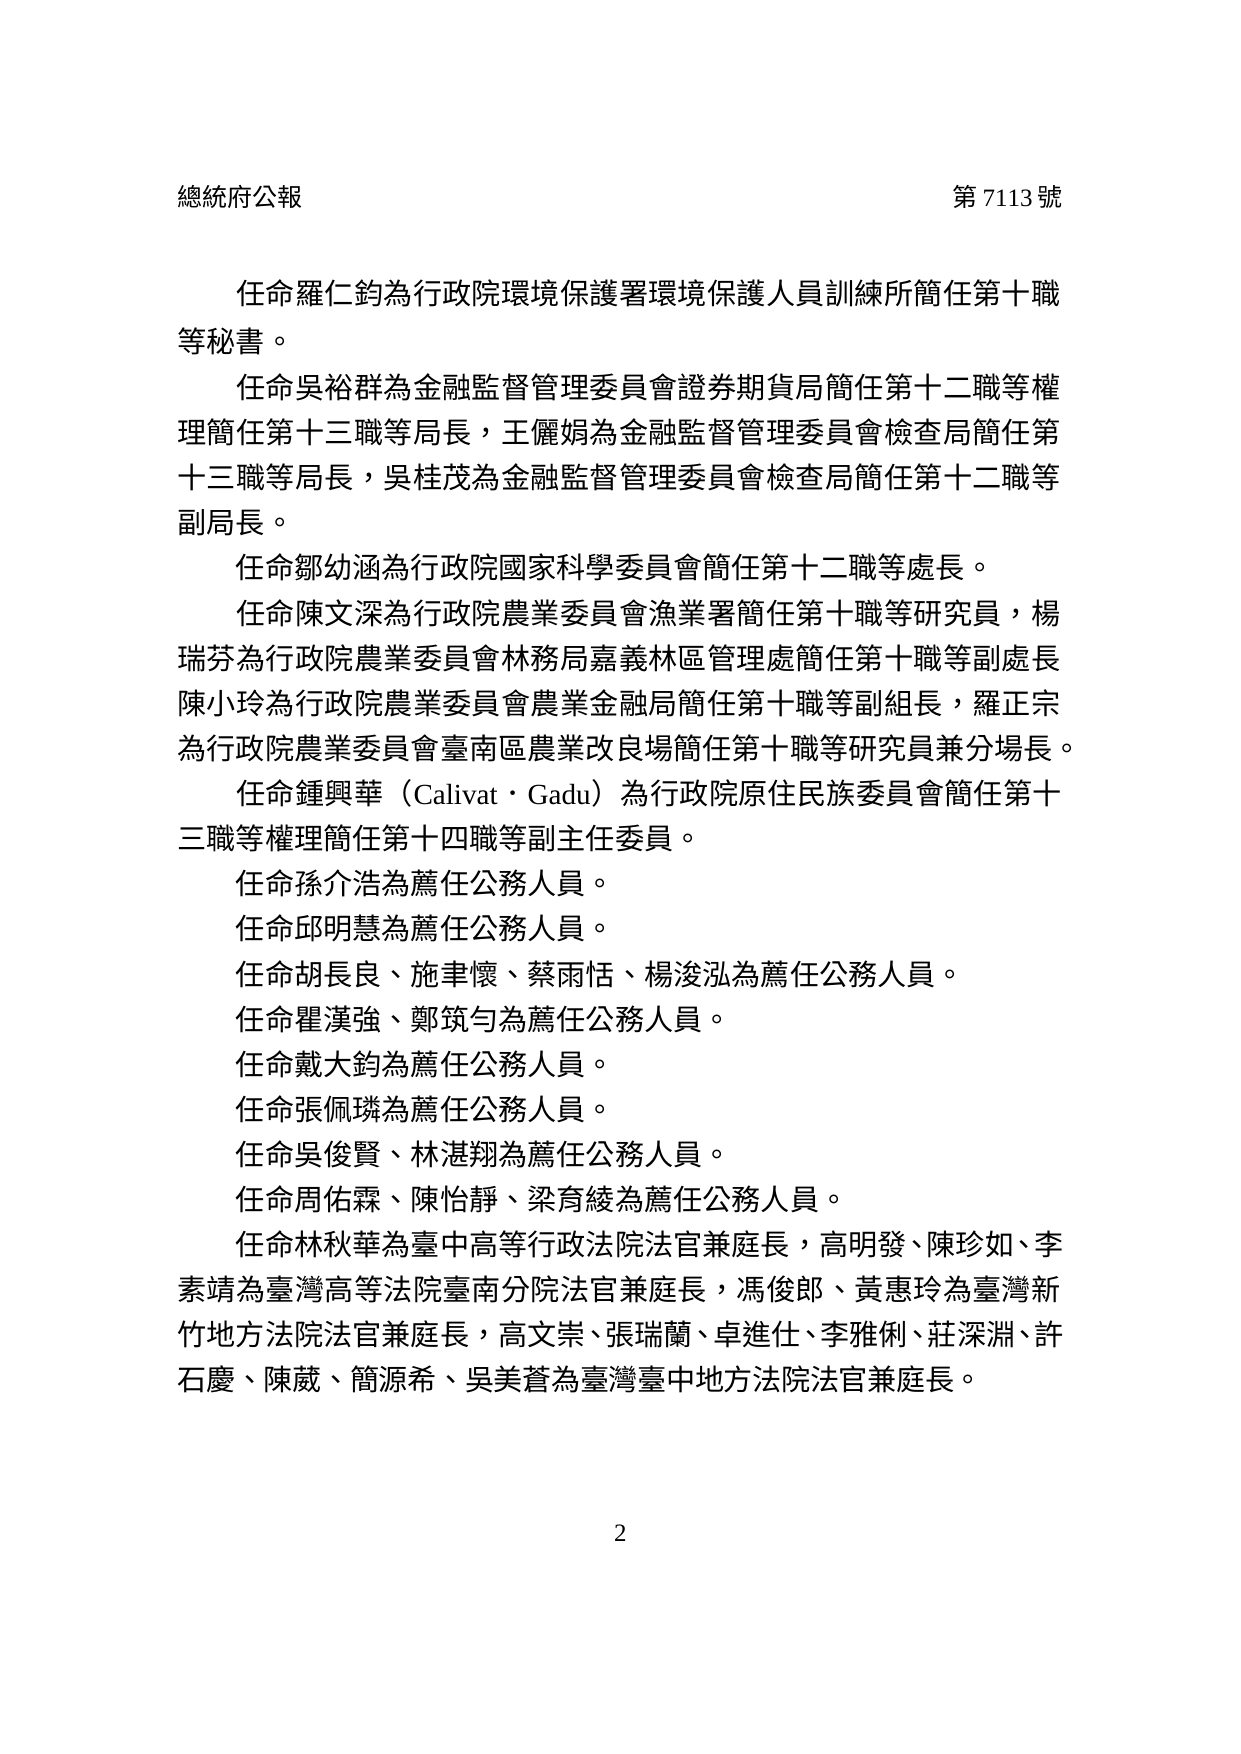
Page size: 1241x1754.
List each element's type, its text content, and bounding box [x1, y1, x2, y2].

text 任命鄒幼涵為行政院國家科學委員會簡任第十二職等處長。 [177, 543, 1063, 588]
text 任命瞿漢強、鄭筑勻為薦任公務人員。 [177, 994, 1063, 1039]
text 任命孫介浩為薦任公務人員。 [177, 859, 1063, 904]
text 任命林秋華為臺中高等行政法院法官兼庭長，高明發、陳珍如、李素靖為臺灣高等法院臺南分院法官兼庭長，馮俊郎、黃惠玲為臺灣新竹地方法院法官兼庭長，高文崇、張瑞蘭、卓進仕、李雅俐、莊深淵、許石慶、陳葳、簡源希、吳美蒼為臺灣臺中地方法院法官兼庭長。 [177, 1219, 1063, 1400]
text 任命邱明慧為薦任公務人員。 [177, 904, 1063, 949]
text 任命胡長良、施聿懷、蔡雨恬、楊浚泓為薦任公務人員。 [177, 949, 1063, 994]
text 任命張佩璘為薦任公務人員。 [177, 1084, 1063, 1129]
text 任命陳文深為行政院農業委員會漁業署簡任第十職等研究員，楊瑞芬為行政院農業委員會林務局嘉義林區管理處簡任第十職等副處長，陳小玲為行政院農業委員會農業金融局簡任第十職等副組長，羅正宗為行政院農業委員會臺南區農業改良場簡任第十職等研究員兼分場長。 [177, 588, 1063, 768]
text 任命吳裕群為金融監督管理委員會證券期貨局簡任第十二職等權理簡任第十三職等局長，王儷娟為金融監督管理委員會檢查局簡任第十三職等局長，吳桂茂為金融監督管理委員會檢查局簡任第十二職等副局長。 [177, 362, 1063, 543]
text 任命周佑霖、陳怡靜、梁育綾為薦任公務人員。 [177, 1174, 1063, 1219]
text 任命羅仁鈞為行政院環境保護署環境保護人員訓練所簡任第十職等秘書。 [177, 266, 1063, 362]
text 任命戴大鈞為薦任公務人員。 [177, 1039, 1063, 1084]
text 任命吳俊賢、林湛翔為薦任公務人員。 [177, 1129, 1063, 1174]
text 任命鍾興華（Calivat．Gadu）為行政院原住民族委員會簡任第十三職等權理簡任第十四職等副主任委員。 [177, 768, 1063, 859]
